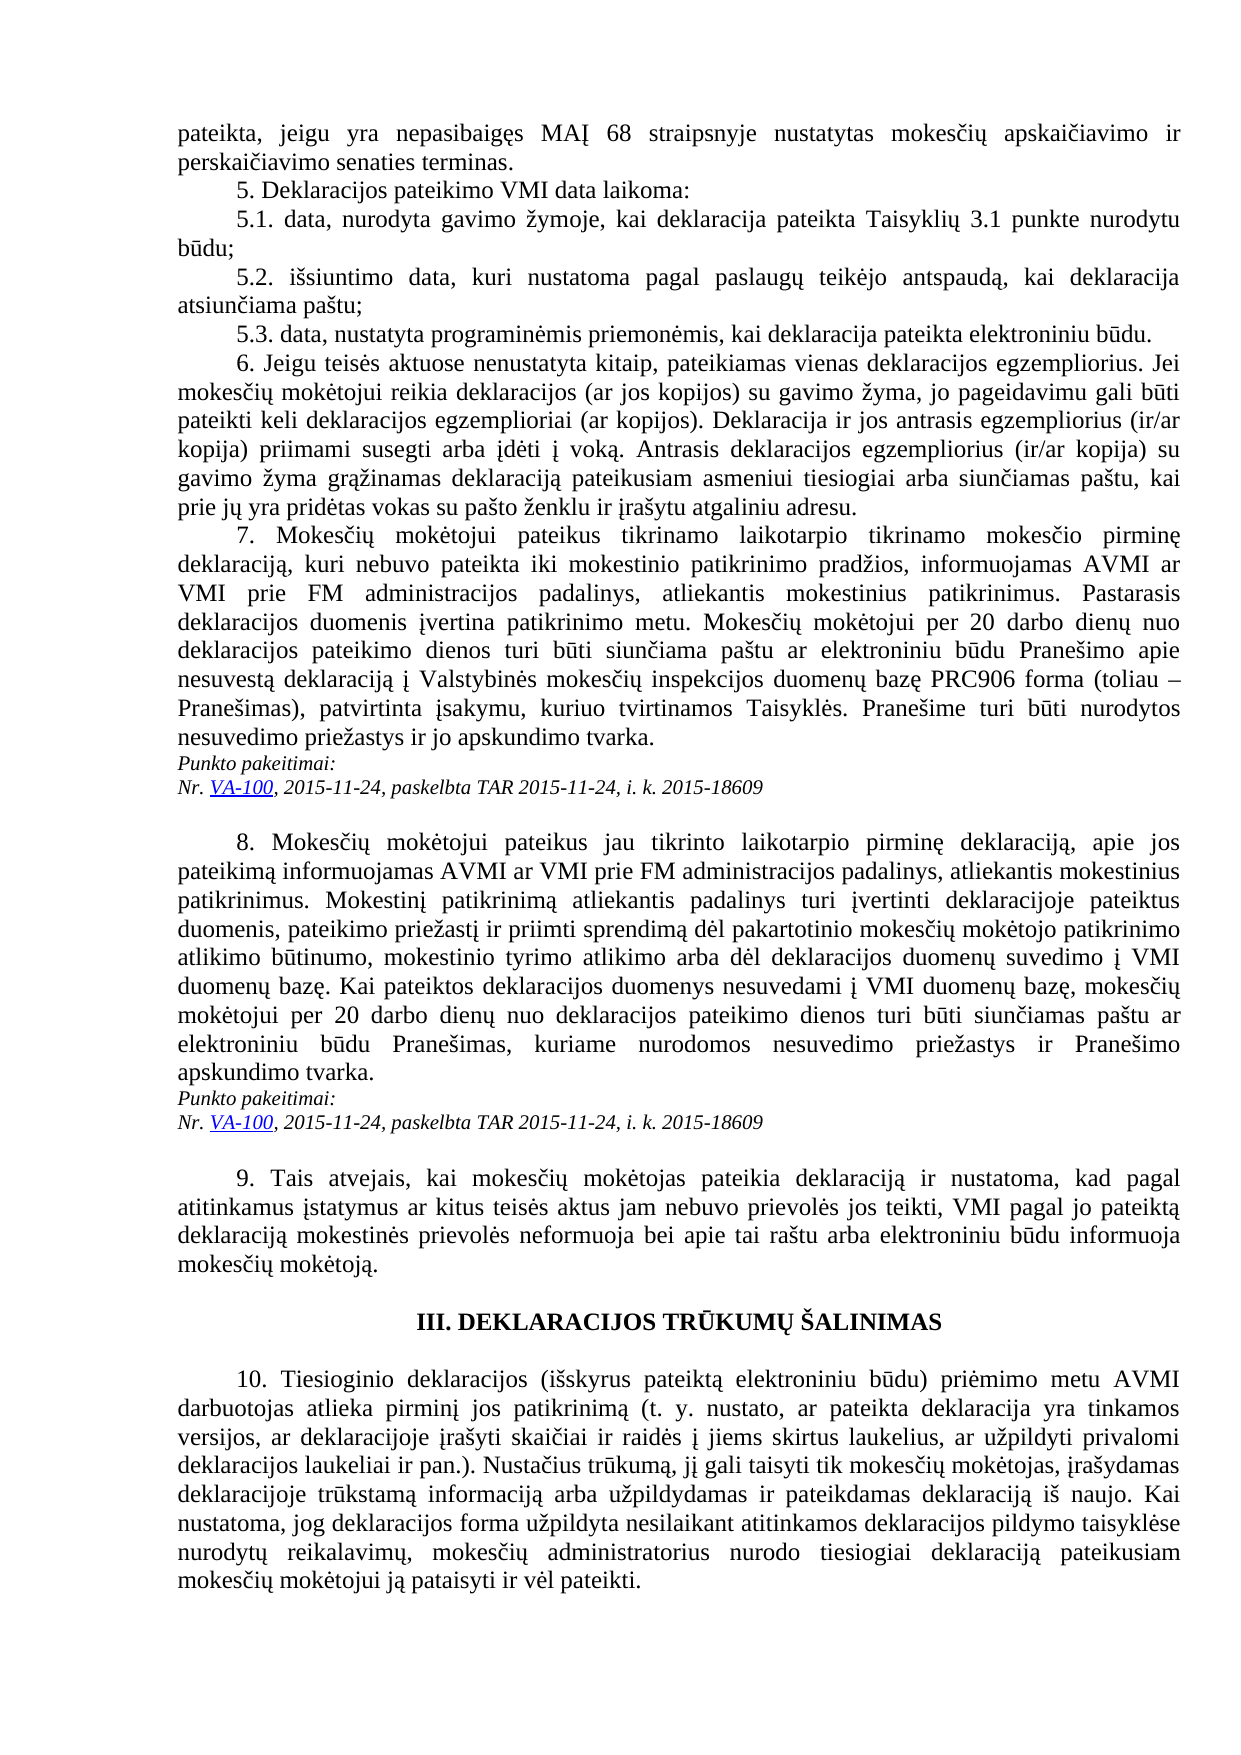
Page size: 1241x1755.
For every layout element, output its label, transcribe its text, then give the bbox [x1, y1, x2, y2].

text Punkto pakeitimai: [177, 751, 1181, 775]
text 10. Tiesioginio deklaracijos (išskyrus pateiktą elektroniniu būdu) priėmimo metu AVMI darbuotojas atlieka pirminį jos patikrinimą (t. y. nustato, ar pateikta deklaracija yra tinkamos versijos, ar deklaracijoje įrašyti skaičiai ir raidės į jiems skirtus laukelius, ar užpildyti privalomi deklaracijos laukeliai ir pan.). Nustačius trūkumą, jį gali taisyti tik mokesčių mokėtojas, įrašydamas deklaracijoje trūkstamą informaciją arba užpildydamas ir pateikdamas deklaraciją iš naujo. Kai nustatoma, jog deklaracijos forma užpildyta nesilaikant atitinkamos deklaracijos pildymo taisyklėse nurodytų reikalavimų, mokesčių administratorius nurodo tiesiogiai deklaraciją pateikusiam mokesčių mokėtojui ją pataisyti ir vėl pateikti. [177, 1364, 1181, 1594]
text 5.2. išsiuntimo data, kuri nustatoma pagal paslaugų teikėjo antspaudą, kai deklaracija atsiunčiama paštu; [177, 262, 1181, 319]
text 9. Tais atvejais, kai mokesčių mokėtojas pateikia deklaraciją ir nustatoma, kad pagal atitinkamus įstatymus ar kitus teisės aktus jam nebuvo prievolės jos teikti, VMI pagal jo pateiktą deklaraciją mokestinės prievolės neformuoja bei apie tai raštu arba elektroniniu būdu informuoja mokesčių mokėtoją. [177, 1163, 1181, 1278]
text 5. Deklaracijos pateikimo VMI data laikoma: [177, 176, 1181, 204]
text pateikta, jeigu yra nepasibaigęs MAĮ 68 straipsnyje nustatytas mokesčių apskaičiavimo ir perskaičiavimo senaties terminas. [177, 118, 1181, 176]
text 7. Mokesčių mokėtojui pateikus tikrinamo laikotarpio tikrinamo mokesčio pirminę deklaraciją, kuri nebuvo pateikta iki mokestinio patikrinimo pradžios, informuojamas AVMI ar VMI prie FM administracijos padalinys, atliekantis mokestinius patikrinimus. Pastarasis deklaracijos duomenis įvertina patikrinimo metu. Mokesčių mokėtojui per 20 darbo dienų nuo deklaracijos pateikimo dienos turi būti siunčiama paštu ar elektroniniu būdu Pranešimo apie nesuvestą deklaraciją į Valstybinės mokesčių inspekcijos duomenų bazę PRC906 forma (toliau – Pranešimas), patvirtinta įsakymu, kuriuo tvirtinamos Taisyklės. Pranešime turi būti nurodytos nesuvedimo priežastys ir jo apskundimo tvarka. [177, 521, 1181, 751]
text 6. Jeigu teisės aktuose nenustatyta kitaip, pateikiamas vienas deklaracijos egzempliorius. Jei mokesčių mokėtojui reikia deklaracijos (ar jos kopijos) su gavimo žyma, jo pageidavimu gali būti pateikti keli deklaracijos egzemplioriai (ar kopijos). Deklaracija ir jos antrasis egzempliorius (ir/ar kopija) priimami susegti arba įdėti į voką. Antrasis deklaracijos egzempliorius (ir/ar kopija) su gavimo žyma grąžinamas deklaraciją pateikusiam asmeniui tiesiogiai arba siunčiamas paštu, kai prie jų yra pridėtas vokas su pašto ženklu ir įrašytu atgaliniu adresu. [177, 348, 1181, 521]
text III. DEKLARACIJOS TRŪKUMŲ ŠALINIMAS [177, 1307, 1181, 1336]
text 8. Mokesčių mokėtojui pateikus jau tikrinto laikotarpio pirminę deklaraciją, apie jos pateikimą informuojamas AVMI ar VMI prie FM administracijos padalinys, atliekantis mokestinius patikrinimus. Mokestinį patikrinimą atliekantis padalinys turi įvertinti deklaracijoje pateiktus duomenis, pateikimo priežastį ir priimti sprendimą dėl pakartotinio mokesčių mokėtojo patikrinimo atlikimo būtinumo, mokestinio tyrimo atlikimo arba dėl deklaracijos duomenų suvedimo į VMI duomenų bazę. Kai pateiktos deklaracijos duomenys nesuvedami į VMI duomenų bazę, mokesčių mokėtojui per 20 darbo dienų nuo deklaracijos pateikimo dienos turi būti siunčiamas paštu ar elektroniniu būdu Pranešimas, kuriame nurodomos nesuvedimo priežastys ir Pranešimo apskundimo tvarka. [177, 827, 1181, 1086]
text Nr. VA-100, 2015-11-24, paskelbta TAR 2015-11-24, i. k. 2015-18609 [177, 775, 1181, 799]
text 5.3. data, nustatyta programinėmis priemonėmis, kai deklaracija pateikta elektroniniu būdu. [177, 319, 1181, 348]
text Punkto pakeitimai: [177, 1086, 1181, 1110]
text Nr. VA-100, 2015-11-24, paskelbta TAR 2015-11-24, i. k. 2015-18609 [177, 1110, 1181, 1134]
text 5.1. data, nurodyta gavimo žymoje, kai deklaracija pateikta Taisyklių 3.1 punkte nurodytu būdu; [177, 204, 1181, 262]
